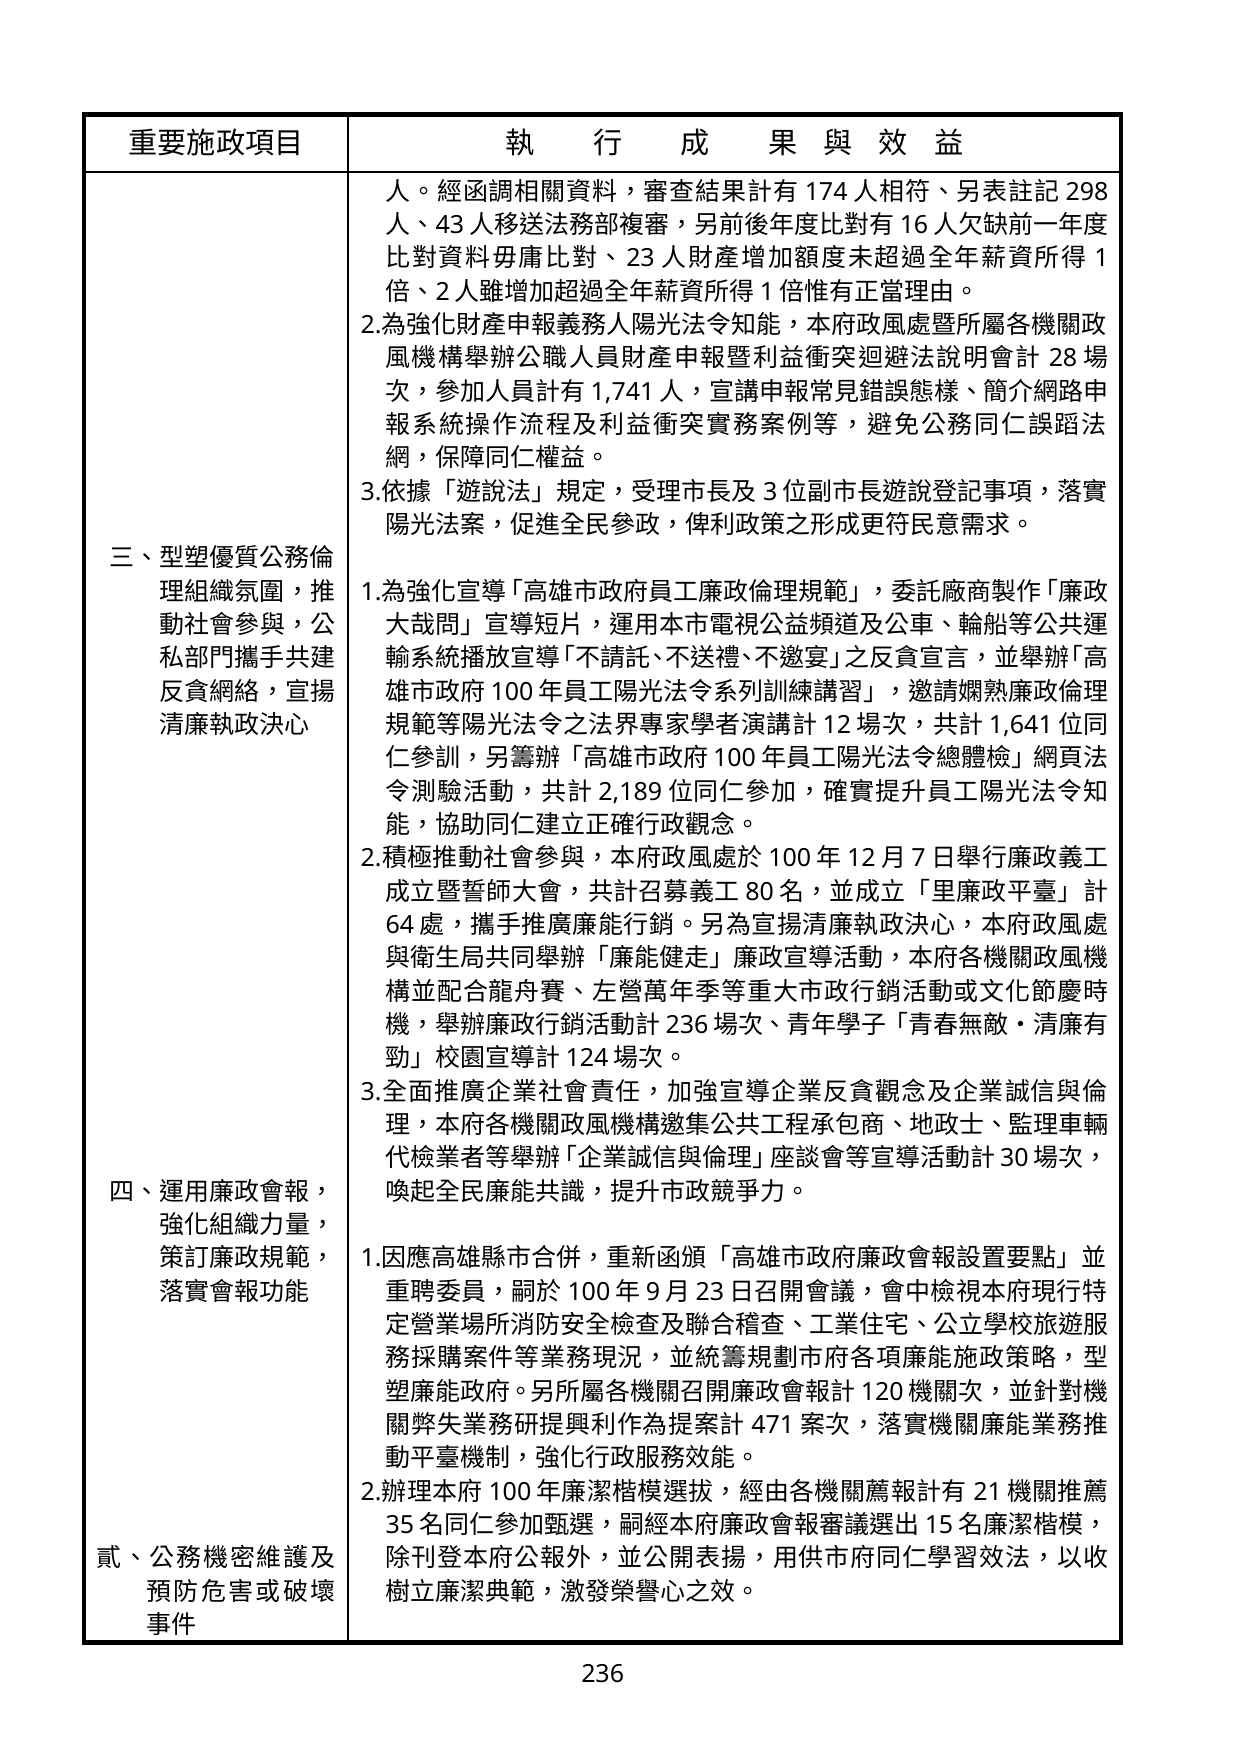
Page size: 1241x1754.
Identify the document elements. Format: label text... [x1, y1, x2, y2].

table_header 重要施政項目 [86, 117, 347, 171]
table_cell 三、型塑優質公務倫理組織氛圍，推動社會參與，公私部門攜手共建反貪網絡，宣揚清廉執政決心 四、運用廉政會報，強化組織力量，策訂廉政規範，落實會報功能 貳、公務機密維護及預防危害或破壞事件 [86, 173, 347, 1640]
table_cell 人。經函調相關資料，審查結果計有174人相符、另表註記298人、43人移送法務部複審，另前後年度比對有16人欠缺前一年度比對資料毋庸比對、23人財產增加額度未超過全年薪資所得1倍、2人雖增加超過全年薪資所得1倍惟有正當理由。 2.為強化財產申報義務人陽光法令知能，本府政風處暨所屬各機關政風機構舉辦公職人員財產申報暨利益衝突迴避法說明會計28場次，參加人員計有1,741人，宣講申報常見錯誤態樣、簡介網路申報系統操作流程及利益衝突實務案例等，避免公務同仁誤蹈法網，保障同仁權益。 3.依據「遊說法」規定，受理市長及3位副市長遊說登記事項，落實陽光法案，促進全民參政，俾利政策之形成更符民意需求。 1.為強化宣導「高雄市政府員工廉政倫理規範」，委託廠商製作「廉政大哉問」宣導短片，運用本市電視公益頻道及公車、輪船等公共運輸系統播放宣導「不請託、不送禮、不邀宴」之反貪宣言，並舉辦「高雄市政府100年員工陽光法令系列訓練講習」，邀請嫻熟廉政倫理規範等陽光法令之法界專家學者演講計12場次，共計1,641位同仁參訓，另籌辦「高雄市政府100年員工陽光法令總體檢」網頁法令測驗活動，共計2,189位同仁參加，確實提升員工陽光法令知能，協助同仁建立正確行政觀念。 2.積極推動社會參與，本府政風處於100年12月7日舉行廉政義工成立暨誓師大會，共計召募義工80名，並成立「里廉政平臺」計64處，攜手推廣廉能行銷。另為宣揚清廉執政決心，本府政風處與衛生局共同舉辦「廉能健走」廉政宣導活動，本府各機關政風機構並配合龍舟賽、左營萬年季等重大市政行銷活動或文化節慶時機，舉辦廉政行銷活動計236場次、青年學子「青春無敵‧清廉有勁」校園宣導計124場次。 3.全面推廣企業社會責任，加強宣導企業反貪觀念及企業誠信與倫理，本府各機關政風機構邀集公共工程承包商、地政士、監理車輛代檢業者等舉辦「企業誠信與倫理」座談會等宣導活動計30場次，喚起全民廉能共識，提升市政競爭力。 1.因應高雄縣市合併，重新函頒「高雄市政府廉政會報設置要點」並重聘委員，嗣於100年9月23日召開會議，會中檢視本府現行特定營業場所消防安全檢查及聯合稽查、工業住宅、公立學校旅遊服務採購案件等業務現況，並統籌規劃市府各項廉能施政策略，型塑廉能政府。另所屬各機關召開廉政會報計120機關次，並針對機關弊失業務研提興利作為提案計471案次，落實機關廉能業務推動平臺機制，強化行政服務效能。 2.辦理本府100年廉潔楷模選拔，經由各機關薦報計有21機關推薦35名同仁參加甄選，嗣經本府廉政會報審議選出15名廉潔楷模，除刊登本府公報外，並公開表揚，用供市府同仁學習效法，以收樹立廉潔典範，激發榮譽心之效。 [349, 173, 1119, 1640]
table_header 執 行 成 果 與 效 益 [349, 117, 1119, 171]
